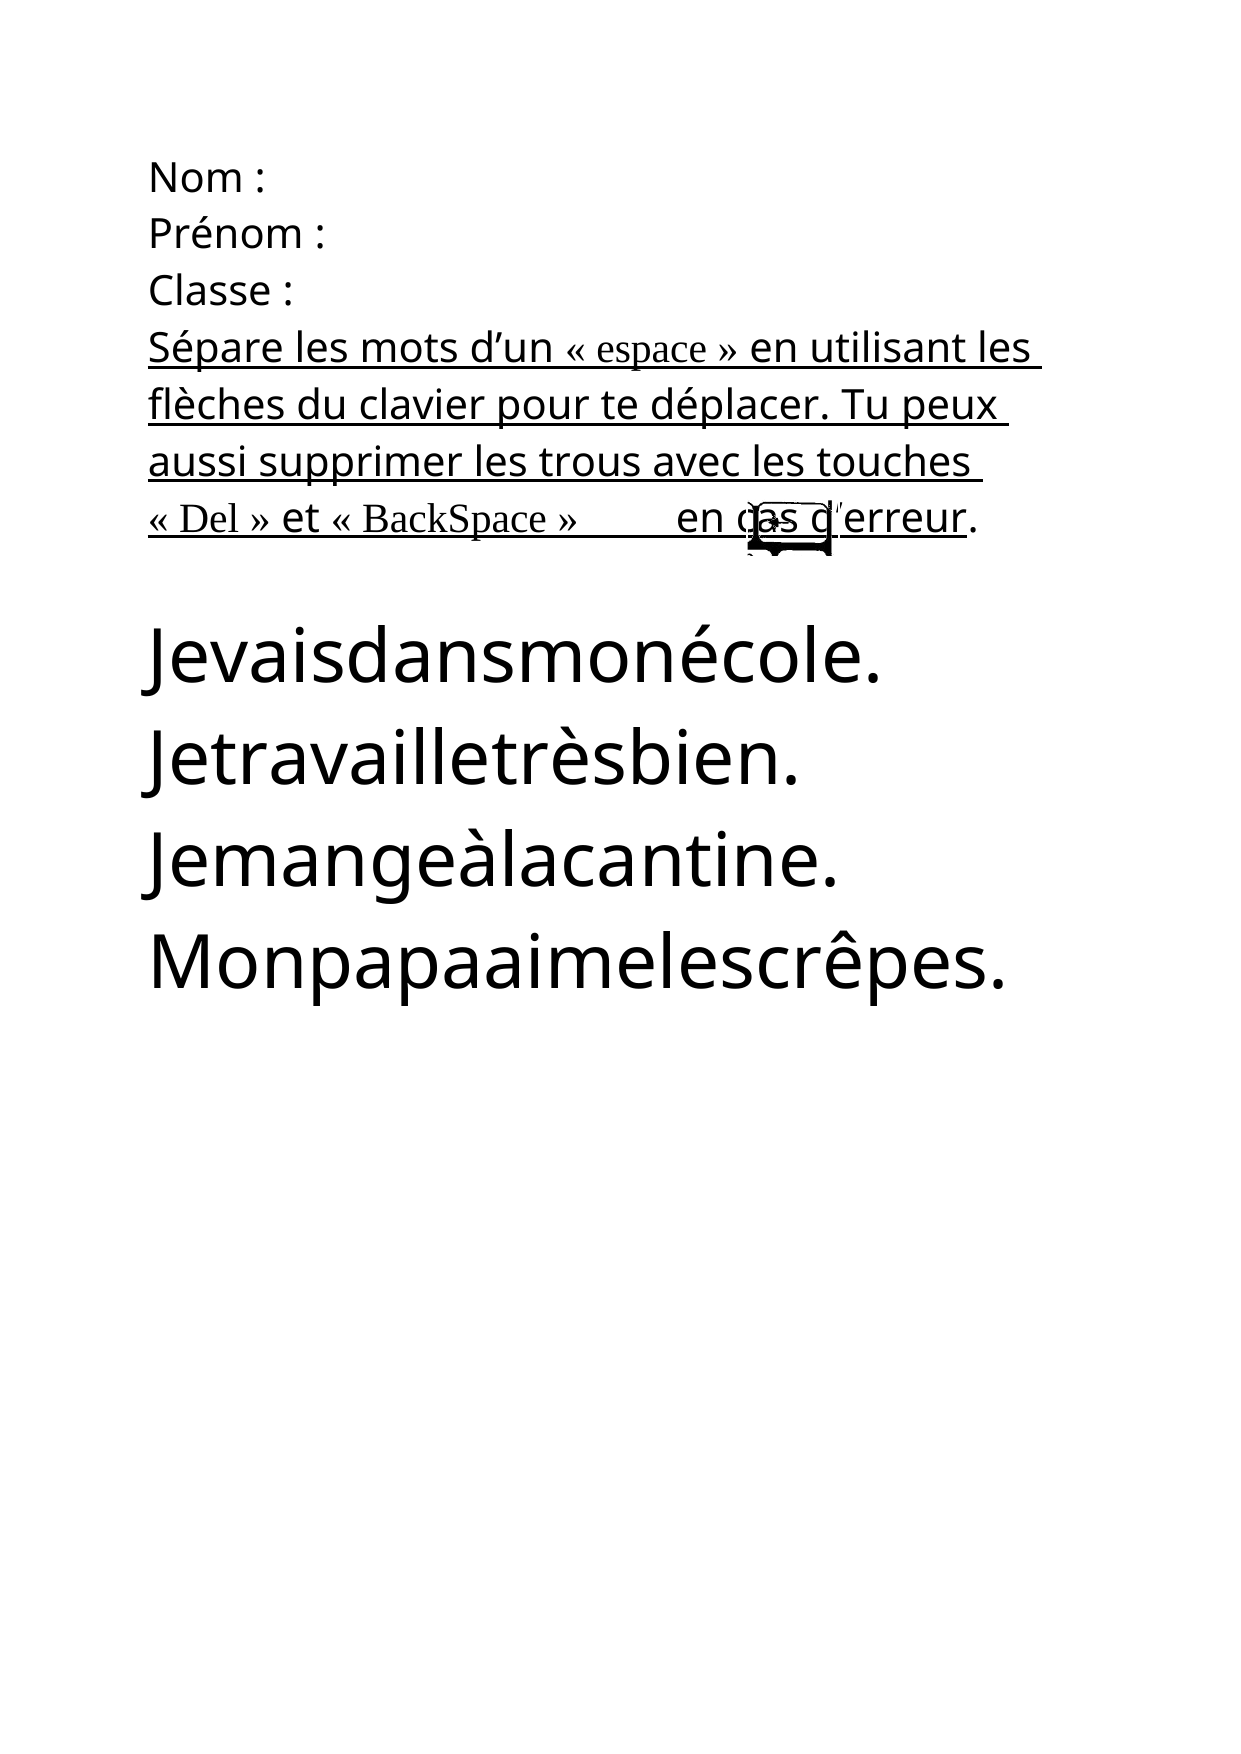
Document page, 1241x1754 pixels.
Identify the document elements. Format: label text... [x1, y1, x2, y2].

picture [775, 488, 839, 556]
text Prénom : [148, 204, 1092, 261]
text Monpapaaimelescrêpes. [148, 908, 1092, 1011]
text Classe : Sépare les mots d’un « espace » en utilisant les flèches du clavier pour te déplacer. Tu peux aussi supprimer les trous avec les touches « Del » et « BackSpace » en cas d’erreur. Jevaisdansmonécole. Jetravailletrèsbien. [148, 261, 1092, 806]
text Jemangeàlacantine. [148, 806, 1092, 908]
text Nom : [148, 148, 1092, 204]
